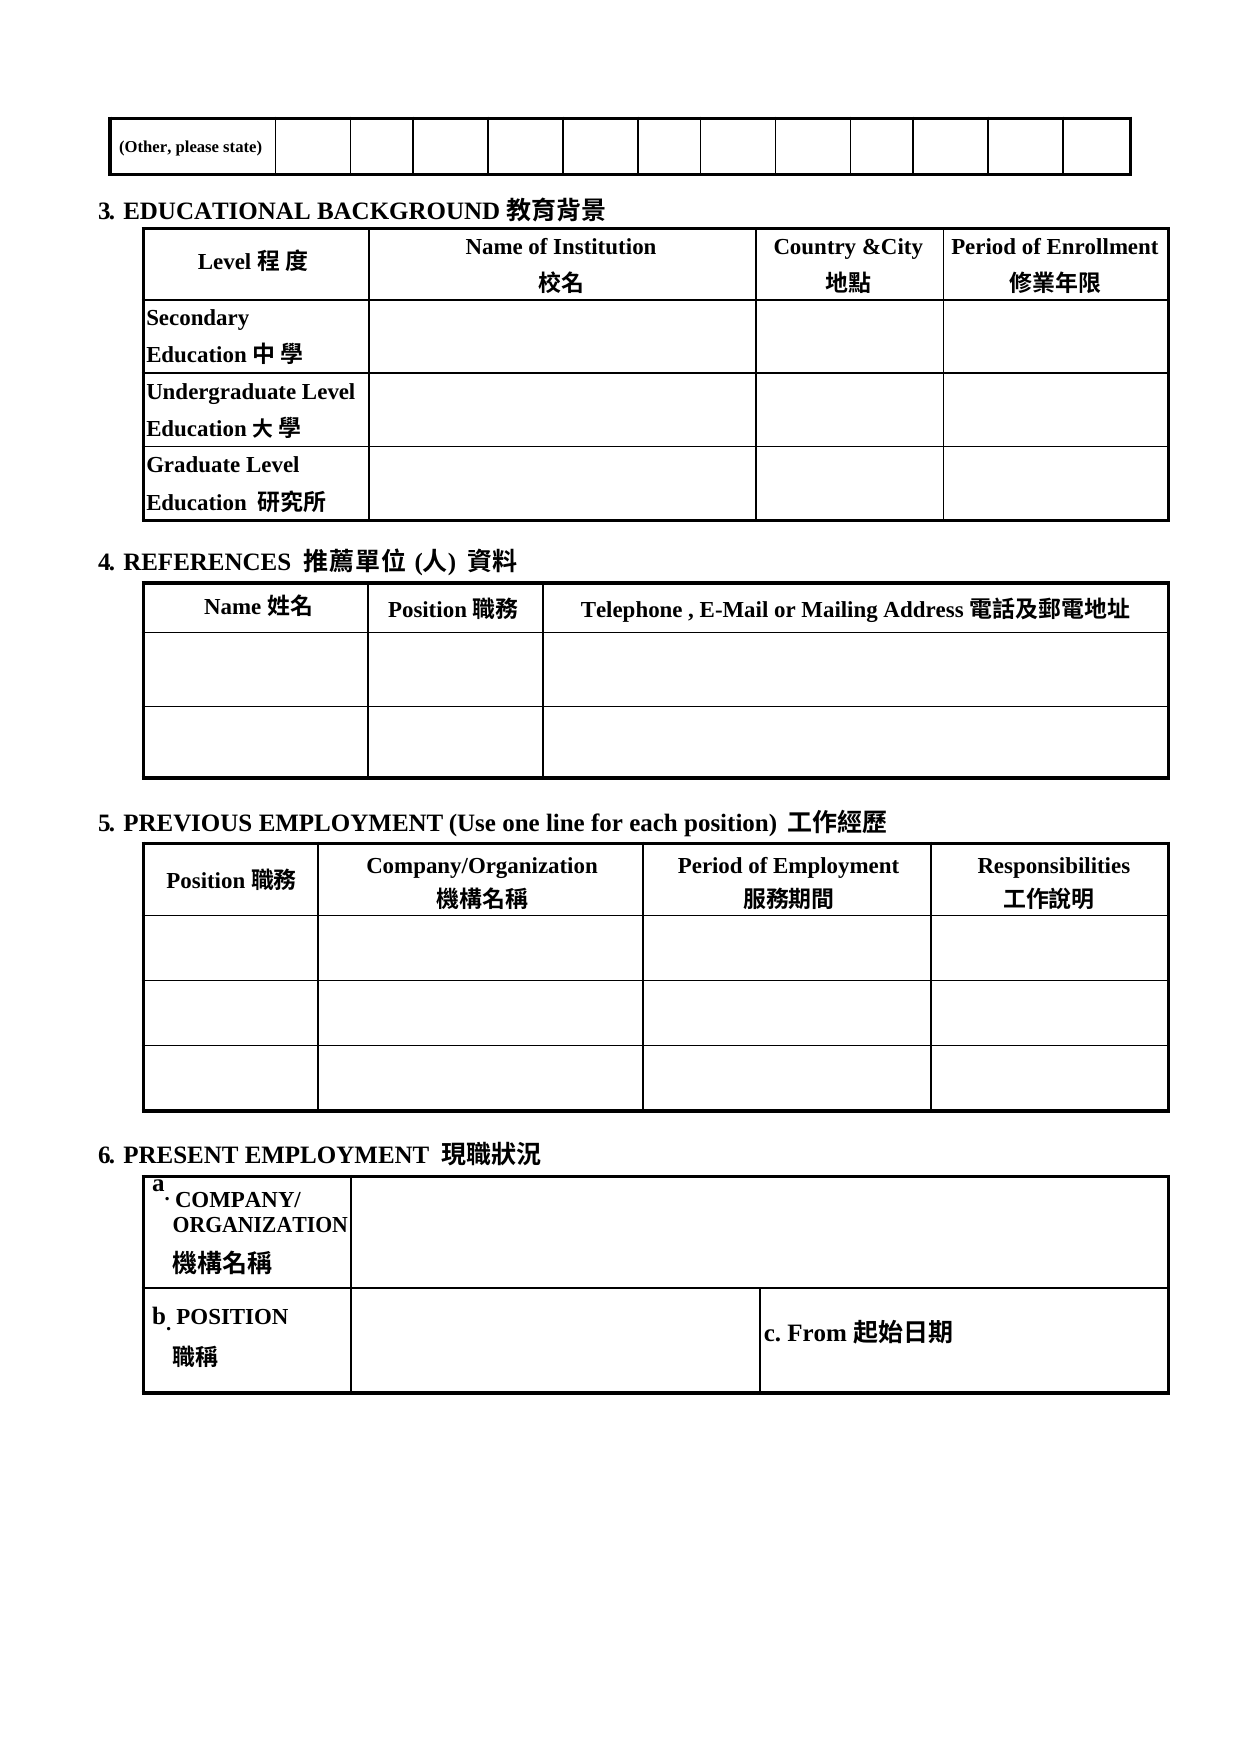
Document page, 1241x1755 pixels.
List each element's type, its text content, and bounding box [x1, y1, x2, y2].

table_cell b. POSITION 職稱 [145, 1289, 350, 1391]
table_cell [944, 447, 1167, 519]
table_cell [757, 374, 943, 446]
table_header [351, 120, 412, 173]
table_header a. COMPANY/ ORGANIZATION 機構名稱 [145, 1178, 350, 1287]
table_cell [757, 301, 943, 372]
table_header [414, 120, 487, 173]
table_cell [352, 1289, 759, 1391]
table_header [851, 120, 912, 173]
list PRESENT EMPLOYMENT 現職狀況 [98, 1135, 1241, 1171]
table_cell [544, 633, 1167, 706]
table_cell [370, 374, 755, 446]
table_cell [932, 981, 1167, 1044]
table_header (Other, please state) [112, 120, 275, 173]
table_cell [944, 374, 1167, 446]
table_header [489, 120, 562, 173]
table_header [914, 120, 987, 173]
table_header Responsibilities 工作說明 [932, 845, 1167, 914]
table_cell [145, 1046, 317, 1109]
table_header [276, 120, 350, 173]
table_cell [932, 1046, 1167, 1109]
table_header [564, 120, 637, 173]
table_cell [145, 916, 317, 979]
table_header [776, 120, 850, 173]
table_header Period of Employment 服務期間 [644, 845, 930, 914]
table_cell Graduate Level Education 研究所 [145, 447, 368, 519]
table_cell [370, 301, 755, 372]
table_header [639, 120, 700, 173]
table_header Level 程 度 [145, 230, 368, 299]
table_cell [544, 707, 1167, 776]
table_cell [944, 301, 1167, 372]
table_cell [369, 633, 542, 706]
list REFERENCES 推薦單位 (人) 資料 [98, 542, 1241, 578]
table_cell [644, 916, 930, 979]
table_header Country &City 地點 [757, 230, 943, 299]
table_cell [145, 981, 317, 1044]
table_cell [369, 707, 542, 776]
table_header Position 職務 [369, 585, 542, 631]
table_cell [370, 447, 755, 519]
table_header Name 姓名 [145, 585, 367, 631]
table_header [1064, 120, 1129, 173]
list EDUCATIONAL BACKGROUND 教育背景 [98, 191, 1241, 227]
table_cell [145, 707, 367, 776]
table_cell c. From 起始日期 [761, 1289, 1167, 1391]
table_cell [319, 916, 642, 979]
table_header [701, 120, 775, 173]
table_header Telephone , E-Mail or Mailing Address 電話及郵電地址 [544, 585, 1167, 631]
table_cell [644, 1046, 930, 1109]
list PREVIOUS EMPLOYMENT (Use one line for each position) 工作經歷 [98, 802, 1241, 838]
table_header Name of Institution 校名 [370, 230, 755, 299]
table_cell Undergraduate Level Education 大 學 [145, 374, 368, 446]
table_cell [932, 916, 1167, 979]
table_header Period of Enrollment 修業年限 [944, 230, 1167, 299]
table_cell [145, 633, 367, 706]
table_header Company/Organization 機構名稱 [319, 845, 642, 914]
table_cell Secondary Education 中 學 [145, 301, 368, 372]
table_cell [644, 981, 930, 1044]
table_cell [319, 1046, 642, 1109]
table_header [989, 120, 1062, 173]
table_header [352, 1178, 1167, 1287]
table_cell [757, 447, 943, 519]
table_cell [319, 981, 642, 1044]
table_header Position 職務 [145, 845, 317, 914]
